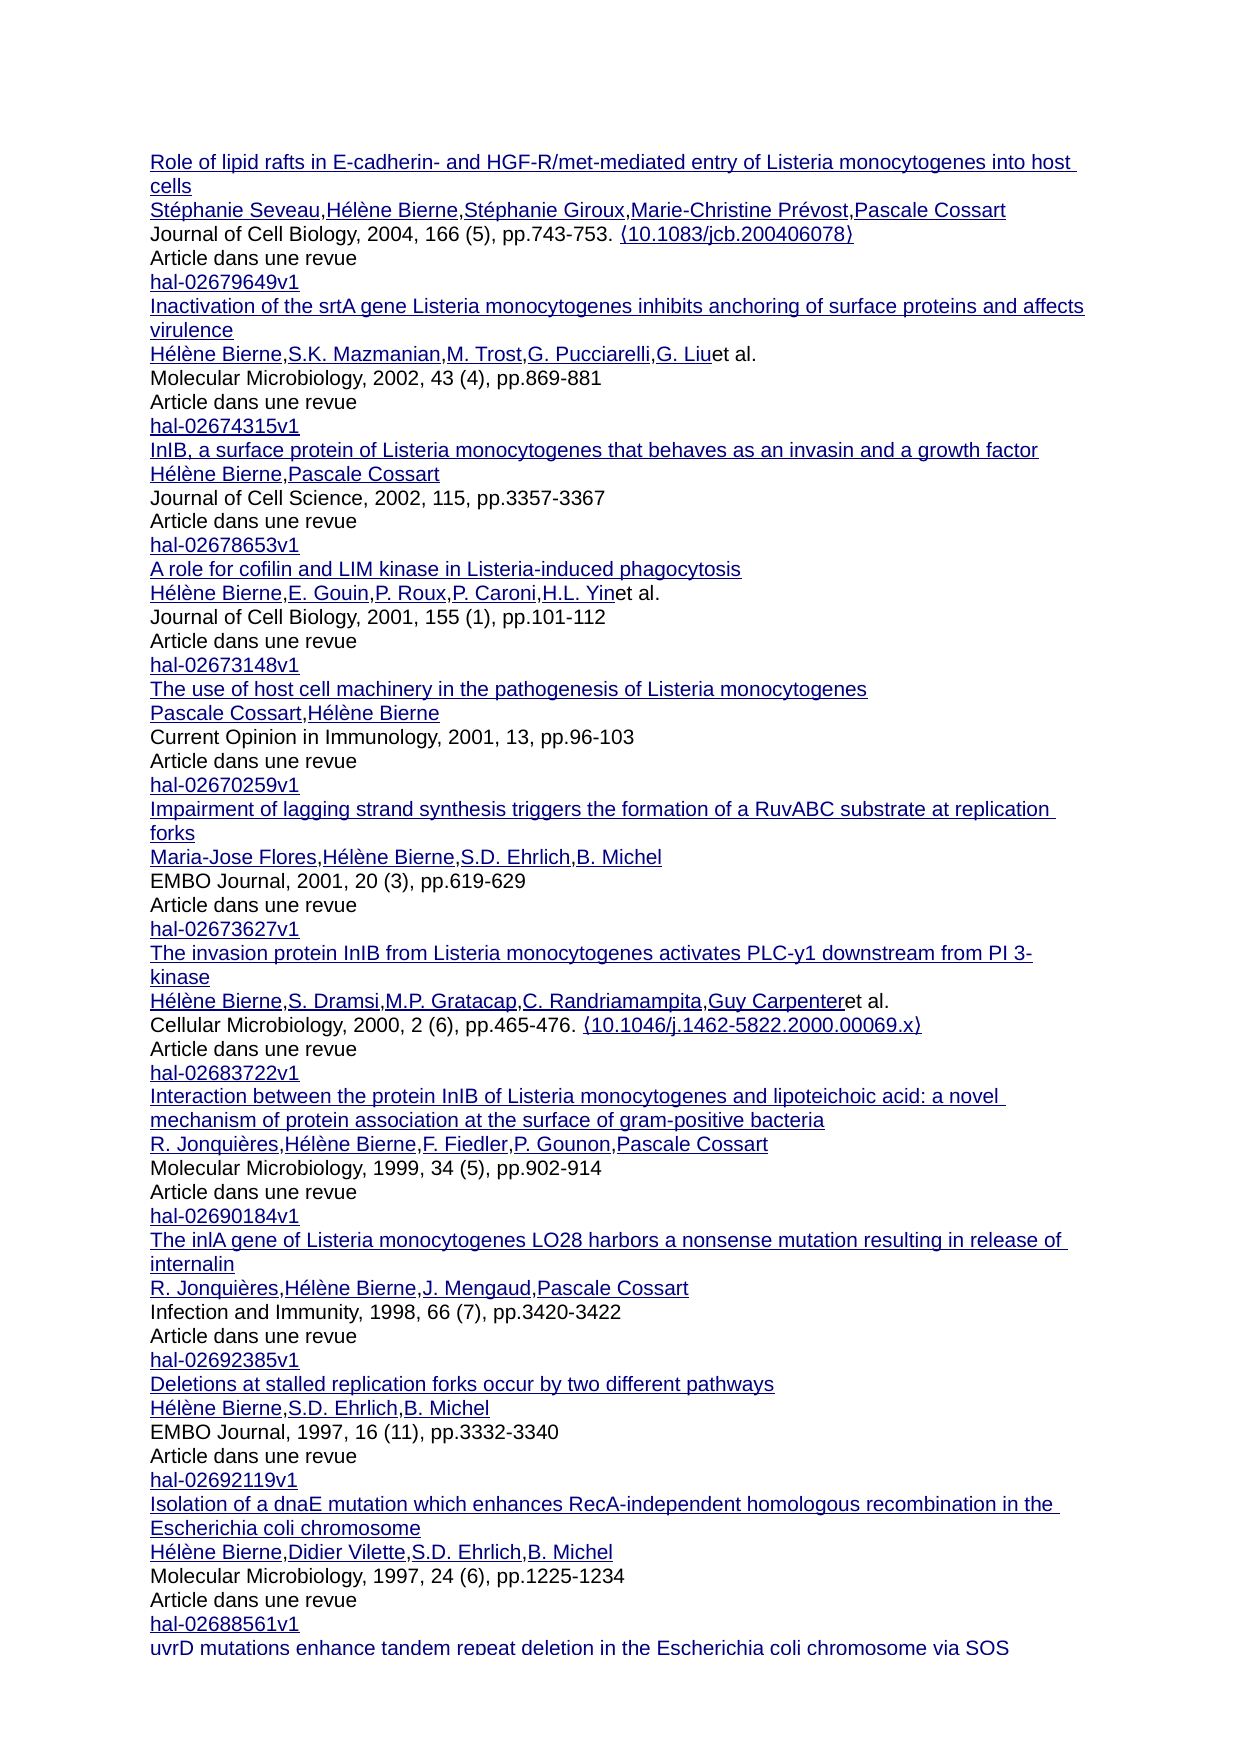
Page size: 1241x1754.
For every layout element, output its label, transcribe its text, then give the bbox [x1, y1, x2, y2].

table_cell InIB, a surface protein of Listeria monocytogenes that behaves as an invasin and a growth factor Hélène Bierne,Pascale Cossart Journal of Cell Science, 2002, 115, pp.3357-3367 Article dans une revue hal-02678653v1 [150, 438, 1090, 557]
table_cell uvrD mutations enhance tandem repeat deletion in the Escherichia coli chromosome via SOS [150, 1635, 1090, 1655]
table_cell Interaction between the protein InIB of Listeria monocytogenes and lipoteichoic acid: a novel mechanism of protein association at the surface of gram-positive bacteria R. Jonquières,Hélène Bierne,F. Fiedler,P. Gounon,Pascale Cossart Molecular Microbiology, 1999, 34 (5), pp.902-914 Article dans une revue hal-02690184v1 [150, 1084, 1090, 1228]
table_cell Role of lipid rafts in E-cadherin- and HGF-R/met-mediated entry of Listeria monocytogenes into host cells Stéphanie Seveau,Hélène Bierne,Stéphanie Giroux,Marie-Christine Prévost,Pascale Cossart Journal of Cell Biology, 2004, 166 (5), pp.743-753. ⟨10.1083/jcb.200406078⟩ Article dans une revue hal-02679649v1 [150, 150, 1090, 294]
table_cell Isolation of a dnaE mutation which enhances RecA-independent homologous recombination in the Escherichia coli chromosome Hélène Bierne,Didier Vilette,S.D. Ehrlich,B. Michel Molecular Microbiology, 1997, 24 (6), pp.1225-1234 Article dans une revue hal-02688561v1 [150, 1492, 1090, 1635]
table_cell The invasion protein InIB from Listeria monocytogenes activates PLC-y1 downstream from PI 3-kinase Hélène Bierne,S. Dramsi,M.P. Gratacap,C. Randriamampita,Guy Carpenteret al. Cellular Microbiology, 2000, 2 (6), pp.465-476. ⟨10.1046/j.1462-5822.2000.00069.x⟩ Article dans une revue hal-02683722v1 [150, 941, 1090, 1084]
table_cell Inactivation of the srtA gene Listeria monocytogenes inhibits anchoring of surface proteins and affects virulence Hélène Bierne,S.K. Mazmanian,M. Trost,G. Pucciarelli,G. Liuet al. Molecular Microbiology, 2002, 43 (4), pp.869-881 Article dans une revue hal-02674315v1 [150, 294, 1090, 437]
table_cell A role for cofilin and LIM kinase in Listeria-induced phagocytosis Hélène Bierne,E. Gouin,P. Roux,P. Caroni,H.L. Yinet al. Journal of Cell Biology, 2001, 155 (1), pp.101-112 Article dans une revue hal-02673148v1 [150, 557, 1090, 677]
table_cell Deletions at stalled replication forks occur by two different pathways Hélène Bierne,S.D. Ehrlich,B. Michel EMBO Journal, 1997, 16 (11), pp.3332-3340 Article dans une revue hal-02692119v1 [150, 1372, 1090, 1492]
table_cell Impairment of lagging strand synthesis triggers the formation of a RuvABC substrate at replication forks Maria-Jose Flores,Hélène Bierne,S.D. Ehrlich,B. Michel EMBO Journal, 2001, 20 (3), pp.619-629 Article dans une revue hal-02673627v1 [150, 797, 1090, 941]
table_cell The use of host cell machinery in the pathogenesis of Listeria monocytogenes Pascale Cossart,Hélène Bierne Current Opinion in Immunology, 2001, 13, pp.96-103 Article dans une revue hal-02670259v1 [150, 677, 1090, 797]
table_cell The inlA gene of Listeria monocytogenes LO28 harbors a nonsense mutation resulting in release of internalin R. Jonquières,Hélène Bierne,J. Mengaud,Pascale Cossart Infection and Immunity, 1998, 66 (7), pp.3420-3422 Article dans une revue hal-02692385v1 [150, 1228, 1090, 1372]
